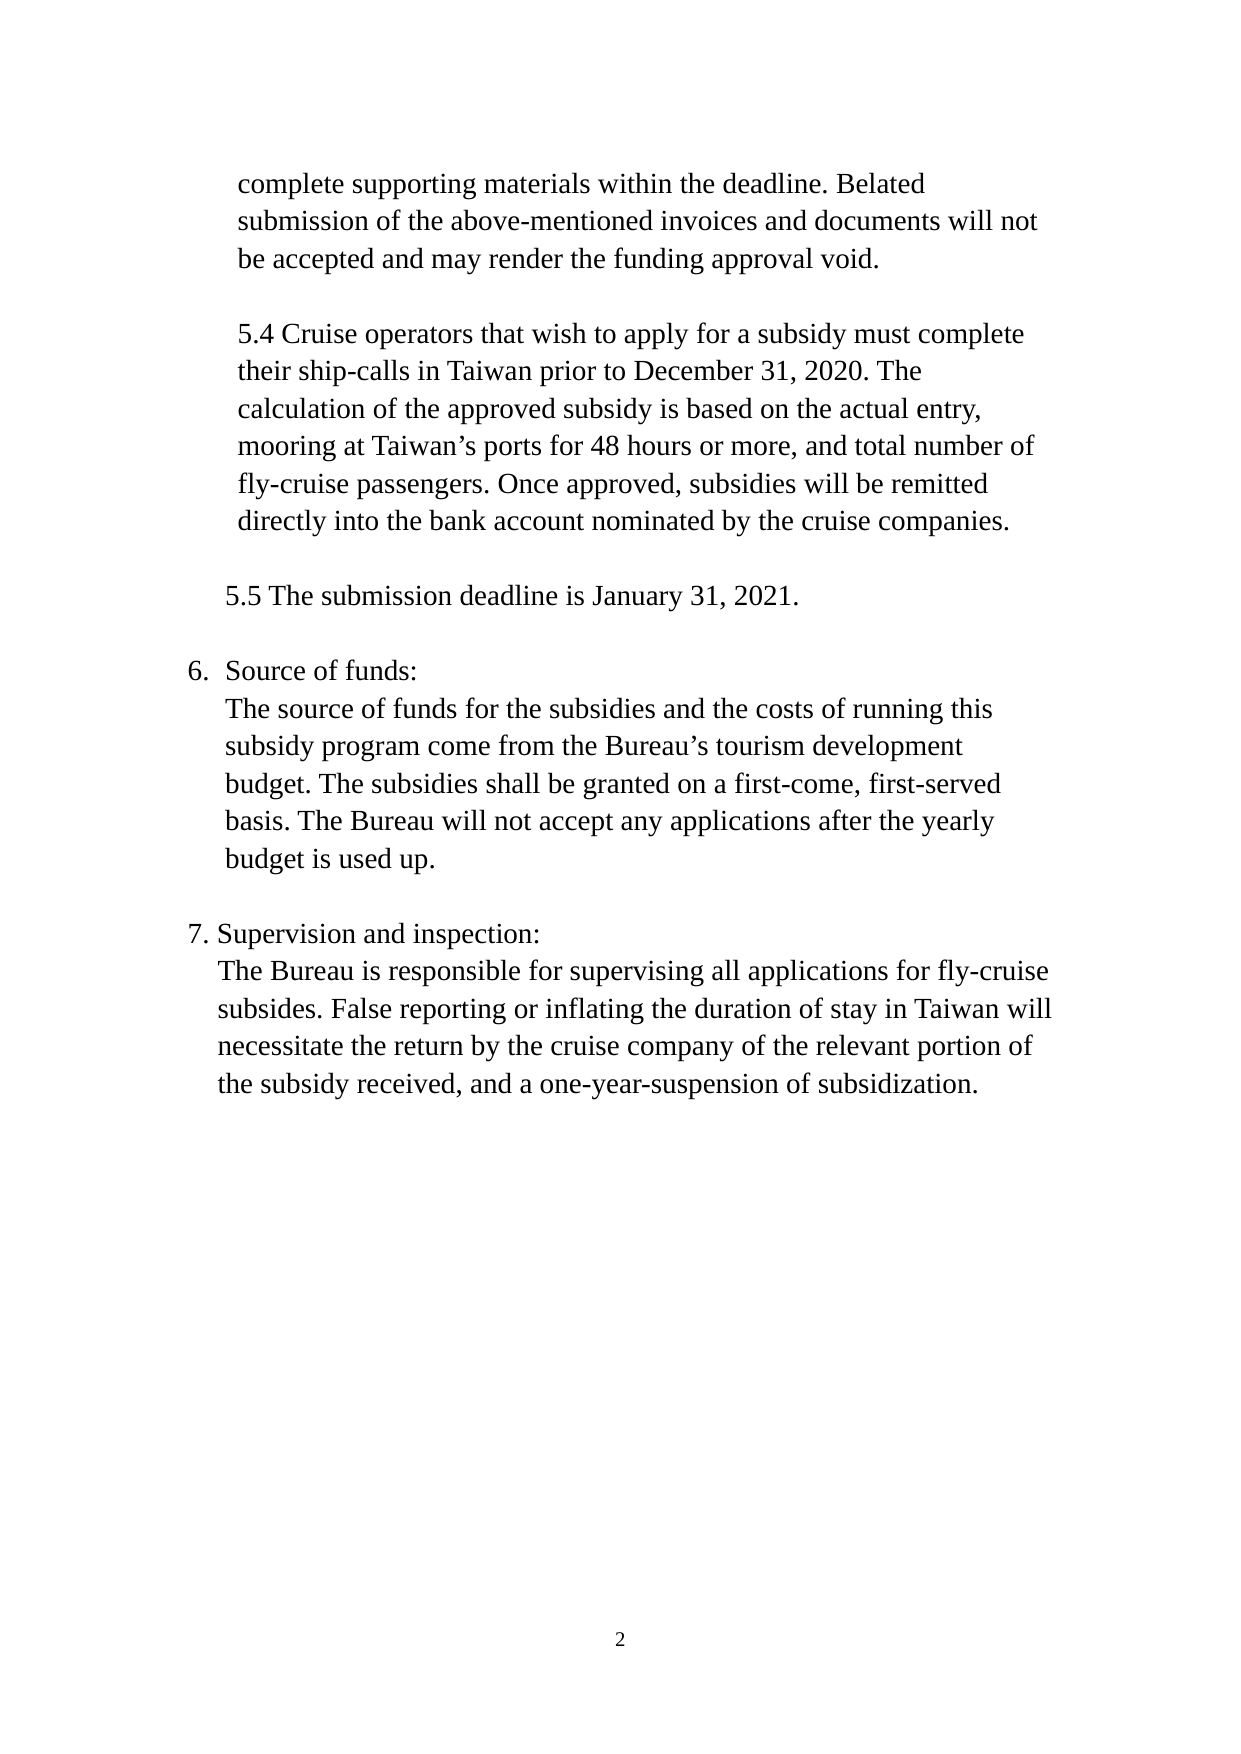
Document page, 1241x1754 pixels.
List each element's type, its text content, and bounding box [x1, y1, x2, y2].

text complete supporting materials within the deadline. Belated submission of the above-mentioned invoices and documents will not be accepted and may render the funding approval void. [237, 164, 1053, 277]
text 5.5 The submission deadline is January 31, 2021. [187, 577, 1053, 614]
text 5.4 Cruise operators that wish to apply for a subsidy must complete their ship-calls in Taiwan prior to December 31, 2020. The calculation of the approved subsidy is based on the actual entry, mooring at Taiwan’s ports for 48 hours or more, and total number of fly-cruise passengers. Once approved, subsidies will be remitted directly into the bank account nominated by the cruise companies. [237, 314, 1053, 539]
text The Bureau is responsible for supervising all applications for fly-cruise subsides. False reporting or inflating the duration of stay in Taiwan will necessitate the return by the cruise company of the relevant portion of the subsidy received, and a one-year-suspension of subsidization. [217, 952, 1053, 1102]
text The source of funds for the subsidies and the costs of running this subsidy program come from the Bureau’s tourism development budget. The subsidies shall be granted on a first-come, first-served basis. The Bureau will not accept any applications after the yearly budget is used up. [225, 689, 1053, 877]
text 7. Supervision and inspection: [187, 914, 1053, 952]
list Source of funds: [187, 652, 1053, 689]
